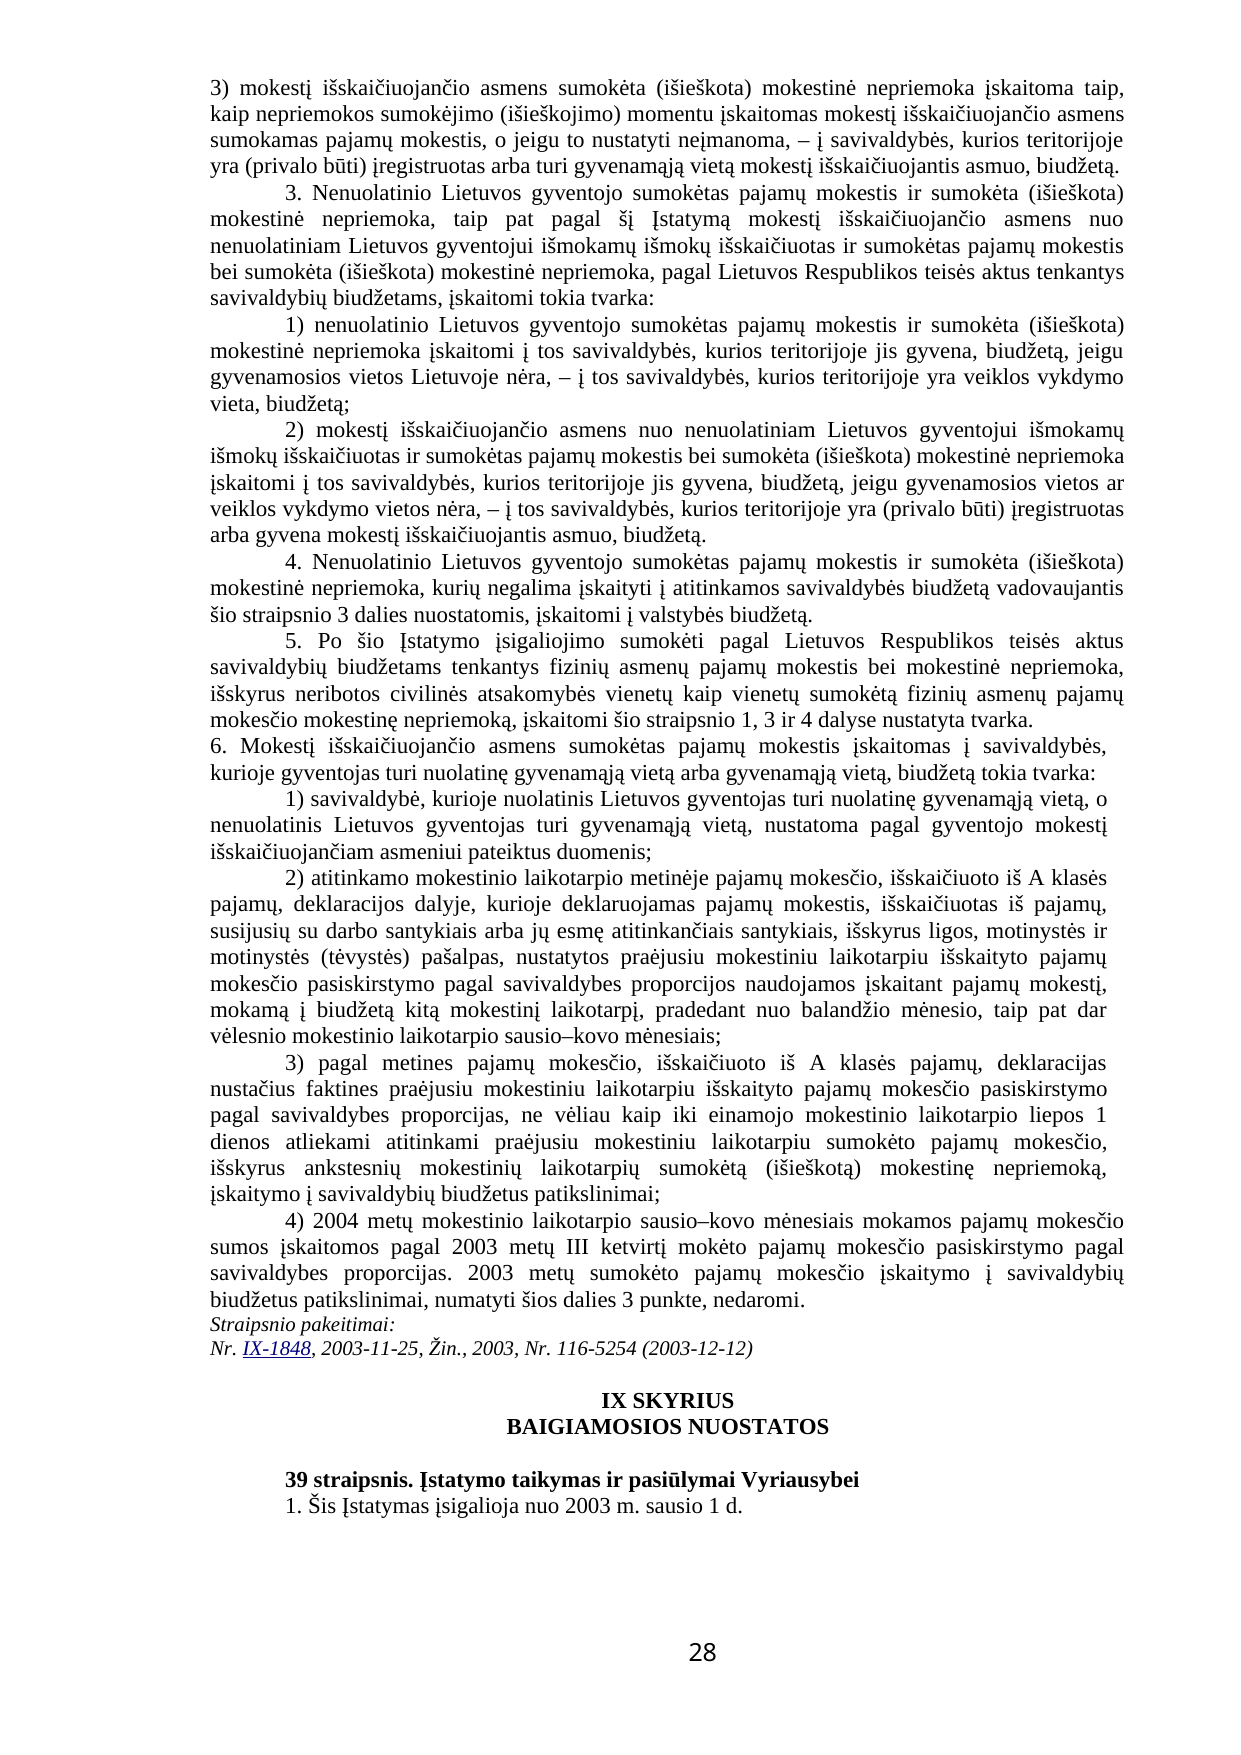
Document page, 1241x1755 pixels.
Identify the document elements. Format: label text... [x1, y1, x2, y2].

text Nr. IX-1848, 2003-11-25, Žin., 2003, Nr. 116-5254 (2003-12-12) [210, 1336, 1120, 1360]
text 1) savivaldybė, kurioje nuolatinis Lietuvos gyventojas turi nuolatinę gyvenamąją vietą, o nenuolatinis Lietuvos gyventojas turi gyvenamąją vietą, nustatoma pagal gyventojo mokestį išskaičiuojančiam asmeniui pateiktus duomenis; [210, 785, 1108, 864]
text 3) pagal metines pajamų mokesčio, išskaičiuoto iš A klasės pajamų, deklaracijas nustačius faktines praėjusiu mokestiniu laikotarpiu išskaityto pajamų mokesčio pasiskirstymo pagal savivaldybes proporcijas, ne vėliau kaip iki einamojo mokestinio laikotarpio liepos 1 dienos atliekami atitinkami praėjusiu mokestiniu laikotarpiu sumokėto pajamų mokesčio, išskyrus ankstesnių mokestinių laikotarpių sumokėtą (išieškotą) mokestinę nepriemoką, įskaitymo į savivaldybių biudžetus patikslinimai; [210, 1049, 1108, 1207]
text 2) atitinkamo mokestinio laikotarpio metinėje pajamų mokesčio, išskaičiuoto iš A klasės pajamų, deklaracijos dalyje, kurioje deklaruojamas pajamų mokestis, išskaičiuotas iš pajamų, susijusių su darbo santykiais arba jų esmę atitinkančiais santykiais, išskyrus ligos, motinystės ir motinystės (tėvystės) pašalpas, nustatytos praėjusiu mokestiniu laikotarpiu išskaityto pajamų mokesčio pasiskirstymo pagal savivaldybes proporcijos naudojamos įskaitant pajamų mokestį, mokamą į biudžetą kitą mokestinį laikotarpį, pradedant nuo balandžio mėnesio, taip pat dar vėlesnio mokestinio laikotarpio sausio–kovo mėnesiais; [210, 864, 1108, 1049]
text 1. Šis Įstatymas įsigalioja nuo 2003 m. sausio 1 d. [210, 1492, 1126, 1518]
subtitle IX SKYRIUS [210, 1387, 1126, 1413]
subtitle BAIGIAMOSIOS NUOSTATOS [210, 1413, 1126, 1439]
text 3. Nenuolatinio Lietuvos gyventojo sumokėtas pajamų mokestis ir sumokėta (išieškota) mokestinė nepriemoka, taip pat pagal šį Įstatymą mokestį išskaičiuojančio asmens nuo nenuolatiniam Lietuvos gyventojui išmokamų išmokų išskaičiuotas ir sumokėtas pajamų mokestis bei sumokėta (išieškota) mokestinė nepriemoka, pagal Lietuvos Respublikos teisės aktus tenkantys savivaldybių biudžetams, įskaitomi tokia tvarka: [210, 179, 1126, 311]
text 1) nenuolatinio Lietuvos gyventojo sumokėtas pajamų mokestis ir sumokėta (išieškota) mokestinė nepriemoka įskaitomi į tos savivaldybės, kurios teritorijoje jis gyvena, biudžetą, jeigu gyvenamosios vietos Lietuvoje nėra, – į tos savivaldybės, kurios teritorijoje yra veiklos vykdymo vieta, biudžetą; [210, 311, 1126, 416]
text 2) mokestį išskaičiuojančio asmens nuo nenuolatiniam Lietuvos gyventojui išmokamų išmokų išskaičiuotas ir sumokėtas pajamų mokestis bei sumokėta (išieškota) mokestinė nepriemoka įskaitomi į tos savivaldybės, kurios teritorijoje jis gyvena, biudžetą, jeigu gyvenamosios vietos ar veiklos vykdymo vietos nėra, – į tos savivaldybės, kurios teritorijoje yra (privalo būti) įregistruotas arba gyvena mokestį išskaičiuojantis asmuo, biudžetą. [210, 416, 1126, 548]
text Straipsnio pakeitimai: [210, 1312, 1120, 1336]
text 5. Po šio Įstatymo įsigaliojimo sumokėti pagal Lietuvos Respublikos teisės aktus savivaldybių biudžetams tenkantys fizinių asmenų pajamų mokestis bei mokestinė nepriemoka, išskyrus neribotos civilinės atsakomybės vienetų kaip vienetų sumokėtą fizinių asmenų pajamų mokesčio mokestinę nepriemoką, įskaitomi šio straipsnio 1, 3 ir 4 dalyse nustatyta tvarka. [210, 627, 1126, 732]
text 4) 2004 metų mokestinio laikotarpio sausio–kovo mėnesiais mokamos pajamų mokesčio sumos įskaitomos pagal 2003 metų III ketvirtį mokėto pajamų mokesčio pasiskirstymo pagal savivaldybes proporcijas. 2003 metų sumokėto pajamų mokesčio įskaitymo į savivaldybių biudžetus patikslinimai, numatyti šios dalies 3 punkte, nedaromi. [210, 1207, 1126, 1312]
text 4. Nenuolatinio Lietuvos gyventojo sumokėtas pajamų mokestis ir sumokėta (išieškota) mokestinė nepriemoka, kurių negalima įskaityti į atitinkamos savivaldybės biudžetą vadovaujantis šio straipsnio 3 dalies nuostatomis, įskaitomi į valstybės biudžetą. [210, 548, 1126, 627]
text 39 straipsnis. Įstatymo taikymas ir pasiūlymai Vyriausybei [210, 1466, 1126, 1492]
text 3) mokestį išskaičiuojančio asmens sumokėta (išieškota) mokestinė nepriemoka įskaitoma taip, kaip nepriemokos sumokėjimo (išieškojimo) momentu įskaitomas mokestį išskaičiuojančio asmens sumokamas pajamų mokestis, o jeigu to nustatyti neįmanoma, – į savivaldybės, kurios teritorijoje yra (privalo būti) įregistruotas arba turi gyvenamąją vietą mokestį išskaičiuojantis asmuo, biudžetą. [210, 73, 1126, 179]
text 6. Mokestį išskaičiuojančio asmens sumokėtas pajamų mokestis įskaitomas į savivaldybės, kurioje gyventojas turi nuolatinę gyvenamąją vietą arba gyvenamąją vietą, biudžetą tokia tvarka: [210, 732, 1108, 785]
